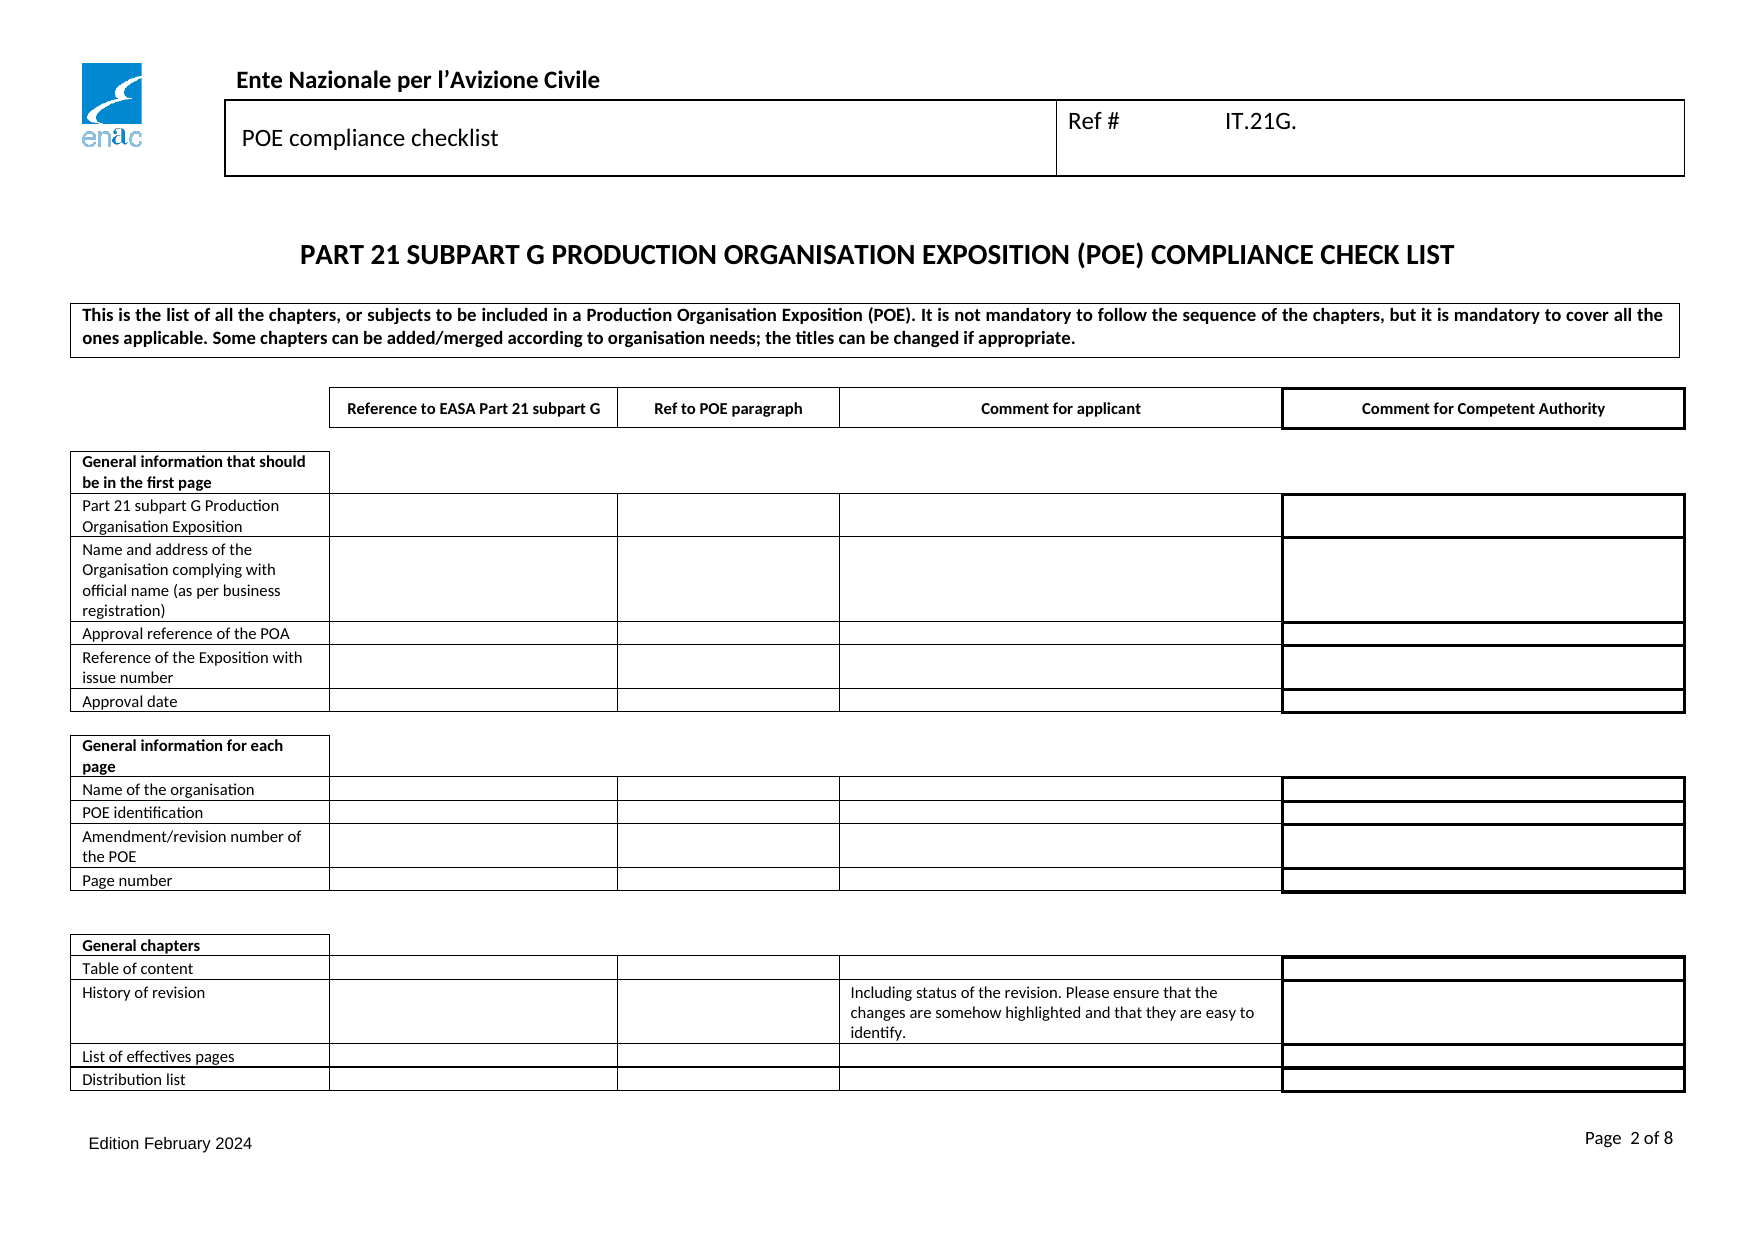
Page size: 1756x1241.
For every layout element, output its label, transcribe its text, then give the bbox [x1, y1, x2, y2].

table_cell [618, 712, 839, 734]
table_header Ref to POE paragraph [618, 388, 839, 427]
table_cell General information for each page [71, 736, 329, 776]
table_cell [839, 735, 1283, 776]
table_cell [618, 891, 839, 934]
table_cell POE identification [71, 801, 329, 823]
table_cell [840, 622, 1281, 644]
table_cell [330, 801, 617, 823]
table_cell [840, 1068, 1281, 1090]
table_cell Approval reference of the POA [71, 622, 329, 644]
table_cell Part 21 subpart G Production Organisation Exposition [71, 494, 329, 536]
table_cell [618, 494, 839, 536]
table_cell Table of content [71, 956, 329, 979]
table_header Reference to EASA Part 21 subpart G [330, 388, 617, 427]
table_cell [618, 537, 839, 621]
table_cell [618, 735, 839, 776]
table_cell General information that should be in the first page [71, 452, 329, 492]
table_cell [1284, 647, 1683, 688]
table_cell [839, 891, 1283, 934]
table_cell [618, 1068, 839, 1090]
table_cell [1284, 496, 1683, 536]
table_cell [71, 891, 330, 934]
table_cell [839, 934, 1283, 955]
table_cell Name and address of the Organisation complying with official name (as per business registration) [71, 537, 329, 621]
table_cell [1283, 451, 1684, 492]
table_cell Reference of the Exposition with issue number [71, 645, 329, 688]
table_header [71, 387, 329, 427]
table_cell [330, 956, 617, 979]
table_cell [840, 645, 1281, 688]
table_cell [330, 777, 617, 800]
text PART 21 SUBPART G PRODUCTION ORGANISATION EXPOSITION (POE) COMPLIANCE CHECK LIST [71, 236, 1684, 272]
table_cell [840, 824, 1281, 867]
table_cell [618, 622, 839, 644]
table_cell [330, 891, 618, 934]
table_cell [840, 956, 1281, 979]
table_cell [1284, 779, 1683, 800]
table_cell [330, 689, 617, 711]
table_cell [840, 777, 1281, 800]
table_cell [840, 537, 1281, 621]
table_cell [1283, 934, 1684, 955]
table_cell [618, 980, 839, 1043]
table_cell [840, 1044, 1281, 1066]
table_cell [1284, 959, 1683, 979]
table_cell [1284, 691, 1683, 711]
table_cell [839, 712, 1283, 734]
table_cell General chapters [71, 935, 329, 955]
table_cell [618, 956, 839, 979]
table_cell [330, 428, 618, 451]
table_cell [618, 777, 839, 800]
table_cell [330, 645, 617, 688]
table_cell [840, 801, 1281, 823]
table_header This is the list of all the chapters, or subjects to be included in a Production Organisation Exposition (POE). It is not mandatory to follow the sequence of the chapters, but it is mandatory to cover all the ones applicable. Some chapters can be added/merged according to organisation needs; the titles can be changed if appropriate. [71, 304, 1679, 357]
table_cell [1283, 894, 1684, 934]
table_cell History of revision [71, 980, 329, 1043]
table_cell Amendment/revision number of the POE [71, 824, 329, 867]
table_cell [1284, 539, 1683, 621]
table_cell [618, 824, 839, 867]
table_cell [618, 868, 839, 890]
table_cell [618, 1044, 839, 1066]
table_cell [1284, 982, 1683, 1043]
table_cell [330, 537, 617, 621]
table_cell [839, 428, 1684, 451]
table_cell Approval date [71, 689, 329, 711]
table_header Comment for Competent Authority [1284, 390, 1683, 427]
table_cell [330, 735, 618, 776]
table_cell [330, 824, 617, 867]
table_cell [71, 712, 330, 734]
table_cell [618, 689, 839, 711]
table_cell [330, 1044, 617, 1066]
table_cell [839, 451, 1283, 492]
table_cell [330, 980, 617, 1043]
table_cell [840, 689, 1281, 711]
table_cell [1284, 803, 1683, 823]
table_cell [71, 427, 330, 451]
table_cell Name of the organisation [71, 777, 329, 800]
table_cell [618, 451, 839, 492]
table_cell [330, 451, 618, 492]
table_header Comment for applicant [840, 388, 1281, 427]
table_cell [330, 934, 618, 955]
table_cell [330, 712, 618, 734]
table_cell Including status of the revision. Please ensure that the changes are somehow highlighted and that they are easy to identify. [840, 980, 1281, 1043]
table_cell [330, 868, 617, 890]
table_cell [1284, 1046, 1683, 1066]
table_cell Page number [71, 868, 329, 890]
table_cell [1284, 826, 1683, 867]
table_cell [840, 494, 1281, 536]
table_cell [840, 868, 1281, 890]
table_cell [330, 622, 617, 644]
table_cell [618, 645, 839, 688]
table_cell [1283, 735, 1684, 776]
table_cell Distribution list [71, 1068, 329, 1090]
table_cell [618, 801, 839, 823]
table_cell [618, 428, 839, 451]
table_cell List of effectives pages [71, 1044, 329, 1066]
table_cell [618, 934, 839, 955]
table_cell [330, 1068, 617, 1090]
table_cell [330, 494, 617, 536]
table_cell [1283, 714, 1684, 734]
table_cell [1284, 624, 1683, 644]
table_cell [1284, 870, 1683, 890]
table_cell [1284, 1070, 1683, 1090]
